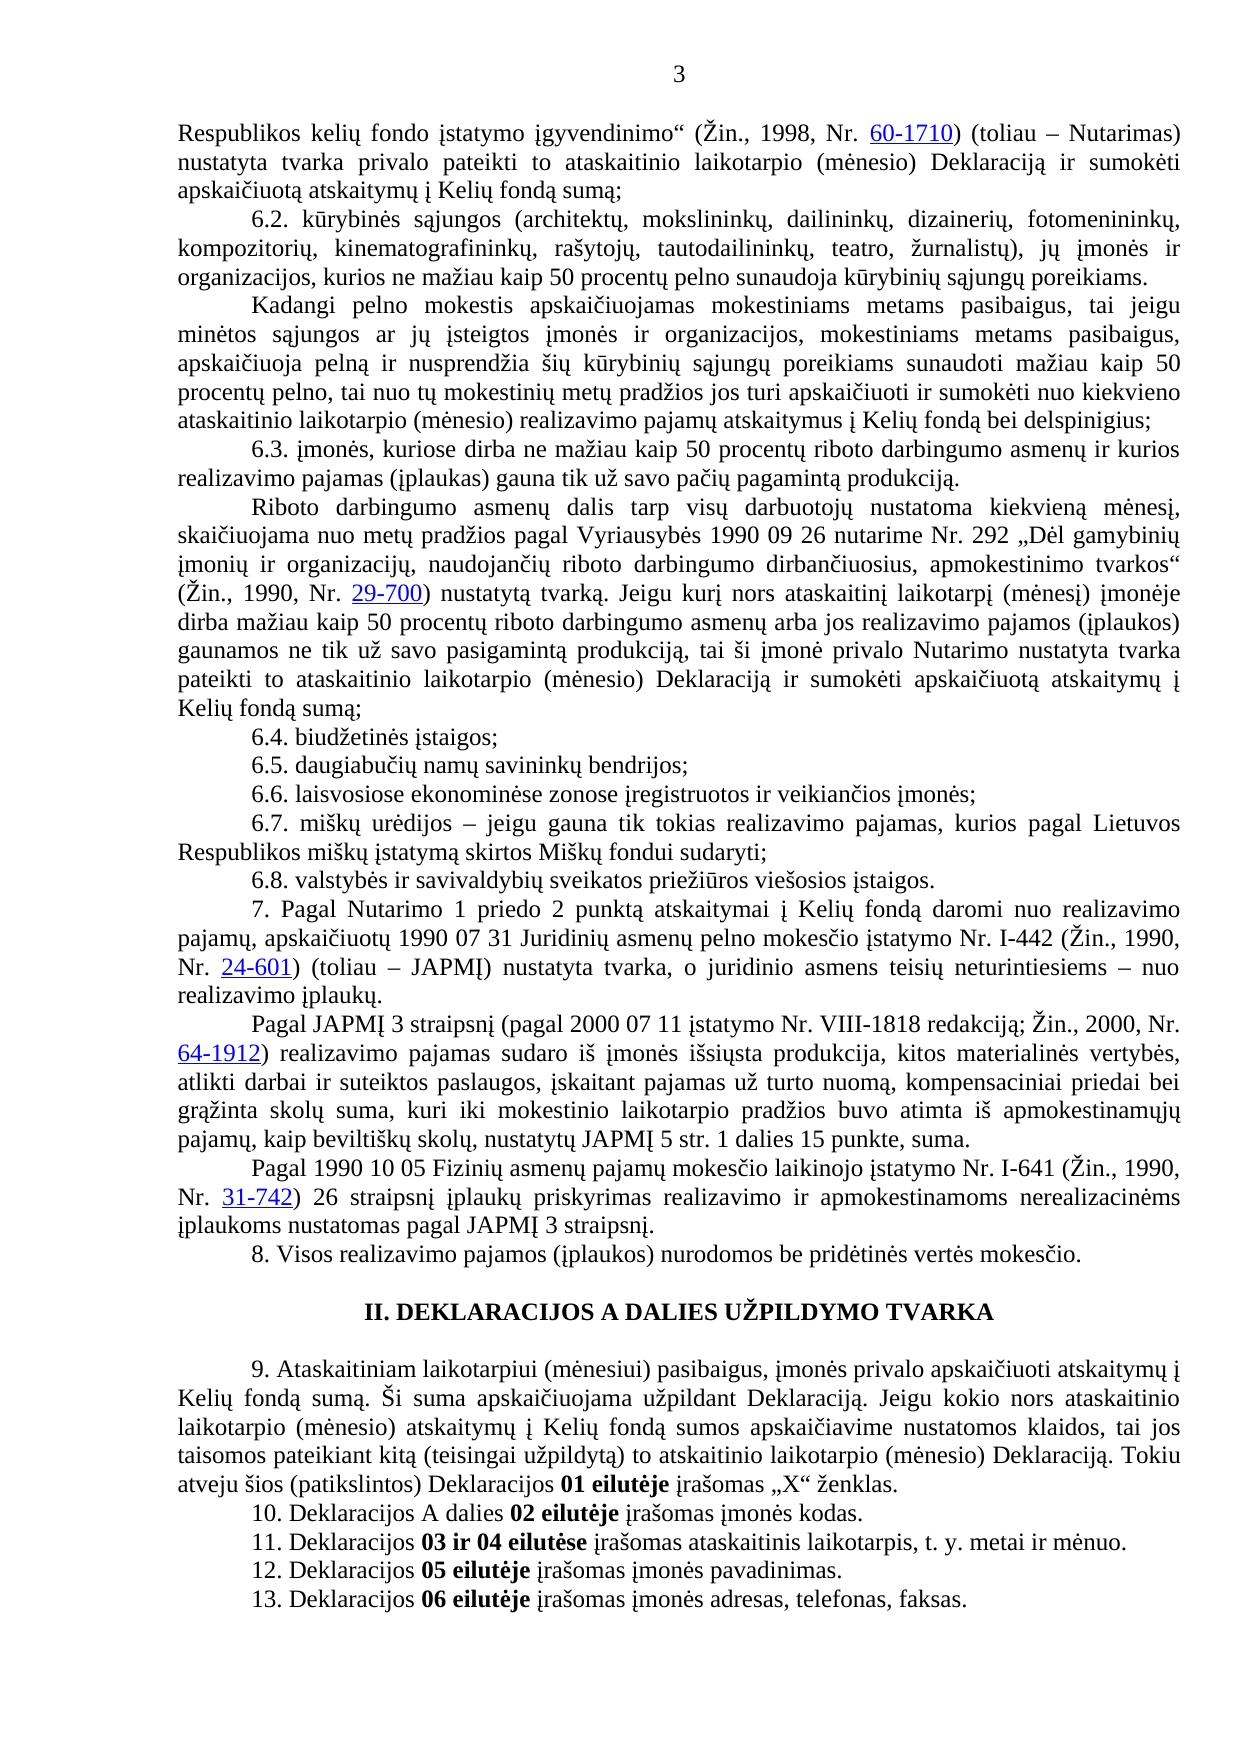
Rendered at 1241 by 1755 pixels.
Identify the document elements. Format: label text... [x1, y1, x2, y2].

text 11. Deklaracijos 03 ir 04 eilutėse įrašomas ataskaitinis laikotarpis, t. y. metai ir mėnuo. [177, 1527, 1181, 1556]
text 6.8. valstybės ir savivaldybių sveikatos priežiūros viešosios įstaigos. [177, 866, 1181, 894]
text Respublikos kelių fondo įstatymo įgyvendinimo“ (Žin., 1998, Nr. 60-1710) (toliau – Nutarimas) nustatyta tvarka privalo pateikti to ataskaitinio laikotarpio (mėnesio) Deklaraciją ir sumokėti apskaičiuotą atskaitymų į Kelių fondą sumą; [177, 118, 1181, 204]
text Pagal JAPMĮ 3 straipsnį (pagal 2000 07 11 įstatymo Nr. VIII-1818 redakciją; Žin., 2000, Nr. 64-1912) realizavimo pajamas sudaro iš įmonės išsiųsta produkcija, kitos materialinės vertybės, atlikti darbai ir suteiktos paslaugos, įskaitant pajamas už turto nuomą, kompensaciniai priedai bei grąžinta skolų suma, kuri iki mokestinio laikotarpio pradžios buvo atimta iš apmokestinamųjų pajamų, kaip beviltiškų skolų, nustatytų JAPMĮ 5 str. 1 dalies 15 punkte, suma. [177, 1009, 1181, 1153]
text Pagal 1990 10 05 Fizinių asmenų pajamų mokesčio laikinojo įstatymo Nr. I-641 (Žin., 1990, Nr. 31-742) 26 straipsnį įplaukų priskyrimas realizavimo ir apmokestinamoms nerealizacinėms įplaukoms nustatomas pagal JAPMĮ 3 straipsnį. [177, 1153, 1181, 1239]
text Riboto darbingumo asmenų dalis tarp visų darbuotojų nustatoma kiekvieną mėnesį, skaičiuojama nuo metų pradžios pagal Vyriausybės 1990 09 26 nutarime Nr. 292 „Dėl gamybinių įmonių ir organizacijų, naudojančių riboto darbingumo dirbančiuosius, apmokestinimo tvarkos“ (Žin., 1990, Nr. 29-700) nustatytą tvarką. Jeigu kurį nors ataskaitinį laikotarpį (mėnesį) įmonėje dirba mažiau kaip 50 procentų riboto darbingumo asmenų arba jos realizavimo pajamos (įplaukos) gaunamos ne tik už savo pasigamintą produkciją, tai ši įmonė privalo Nutarimo nustatyta tvarka pateikti to ataskaitinio laikotarpio (mėnesio) Deklaraciją ir sumokėti apskaičiuotą atskaitymų į Kelių fondą sumą; [177, 492, 1181, 722]
text 6.2. kūrybinės sąjungos (architektų, mokslininkų, dailininkų, dizainerių, fotomenininkų, kompozitorių, kinematografininkų, rašytojų, tautodailininkų, teatro, žurnalistų), jų įmonės ir organizacijos, kurios ne mažiau kaip 50 procentų pelno sunaudoja kūrybinių sąjungų poreikiams. [177, 204, 1181, 291]
text 12. Deklaracijos 05 eilutėje įrašomas įmonės pavadinimas. [177, 1556, 1181, 1584]
text 10. Deklaracijos A dalies 02 eilutėje įrašomas įmonės kodas. [177, 1498, 1181, 1527]
text 6.7. miškų urėdijos – jeigu gauna tik tokias realizavimo pajamas, kurios pagal Lietuvos Respublikos miškų įstatymą skirtos Miškų fondui sudaryti; [177, 808, 1181, 866]
text II. DEKLARACIJOS A DALIES UŽPILDYMO TVARKA [177, 1297, 1181, 1326]
text 6.4. biudžetinės įstaigos; [177, 722, 1181, 751]
text 6.6. laisvosiose ekonominėse zonose įregistruotos ir veikiančios įmonės; [177, 779, 1181, 808]
text 6.5. daugiabučių namų savininkų bendrijos; [177, 751, 1181, 779]
text 6.3. įmonės, kuriose dirba ne mažiau kaip 50 procentų riboto darbingumo asmenų ir kurios realizavimo pajamas (įplaukas) gauna tik už savo pačių pagamintą produkciją. [177, 434, 1181, 492]
text Kadangi pelno mokestis apskaičiuojamas mokestiniams metams pasibaigus, tai jeigu minėtos sąjungos ar jų įsteigtos įmonės ir organizacijos, mokestiniams metams pasibaigus, apskaičiuoja pelną ir nusprendžia šių kūrybinių sąjungų poreikiams sunaudoti mažiau kaip 50 procentų pelno, tai nuo tų mokestinių metų pradžios jos turi apskaičiuoti ir sumokėti nuo kiekvieno ataskaitinio laikotarpio (mėnesio) realizavimo pajamų atskaitymus į Kelių fondą bei delspinigius; [177, 291, 1181, 434]
text 8. Visos realizavimo pajamos (įplaukos) nurodomos be pridėtinės vertės mokesčio. [177, 1239, 1181, 1268]
text 7. Pagal Nutarimo 1 priedo 2 punktą atskaitymai į Kelių fondą daromi nuo realizavimo pajamų, apskaičiuotų 1990 07 31 Juridinių asmenų pelno mokesčio įstatymo Nr. I-442 (Žin., 1990, Nr. 24-601) (toliau – JAPMĮ) nustatyta tvarka, o juridinio asmens teisių neturintiesiems – nuo realizavimo įplaukų. [177, 894, 1181, 1009]
text 13. Deklaracijos 06 eilutėje įrašomas įmonės adresas, telefonas, faksas. [177, 1584, 1181, 1613]
text 9. Ataskaitiniam laikotarpiui (mėnesiui) pasibaigus, įmonės privalo apskaičiuoti atskaitymų į Kelių fondą sumą. Ši suma apskaičiuojama užpildant Deklaraciją. Jeigu kokio nors ataskaitinio laikotarpio (mėnesio) atskaitymų į Kelių fondą sumos apskaičiavime nustatomos klaidos, tai jos taisomos pateikiant kitą (teisingai užpildytą) to atskaitinio laikotarpio (mėnesio) Deklaraciją. Tokiu atveju šios (patikslintos) Deklaracijos 01 eilutėje įrašomas „X“ ženklas. [177, 1354, 1181, 1498]
